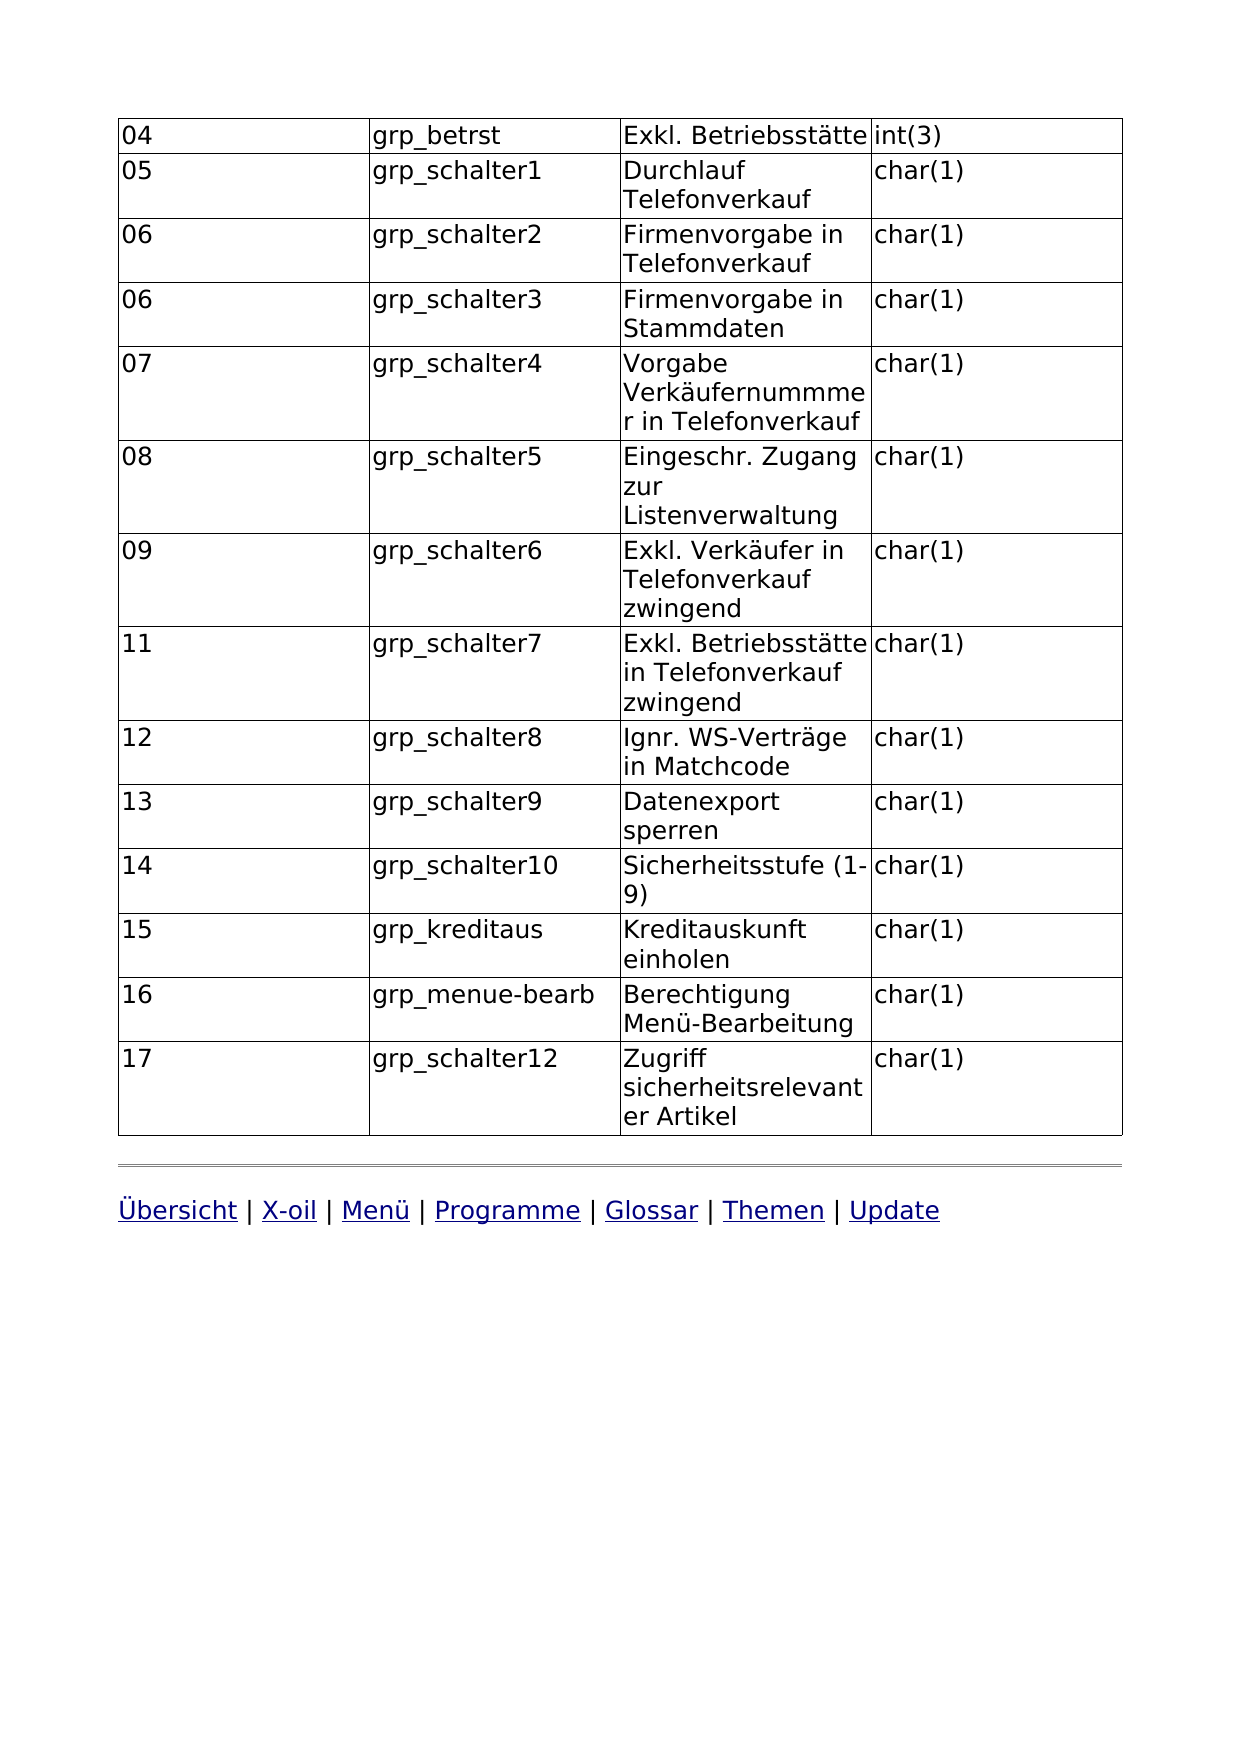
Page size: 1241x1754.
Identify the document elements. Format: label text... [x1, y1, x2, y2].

table_cell 04 [119, 119, 369, 153]
table_cell grp_schalter6 [370, 534, 620, 626]
table_cell char(1) [872, 785, 1122, 848]
table_cell Exkl. Betriebsstätte in Telefonverkauf zwingend [621, 627, 871, 720]
table_cell Datenexport sperren [621, 785, 871, 848]
table_cell char(1) [872, 721, 1122, 784]
table_cell 15 [119, 914, 369, 977]
table_cell 07 [119, 347, 369, 439]
table_cell int(3) [872, 119, 1122, 153]
table_cell char(1) [872, 347, 1122, 439]
table_cell char(1) [872, 441, 1122, 533]
table_cell Zugriff sicherheitsrelevanter Artikel [621, 1042, 871, 1134]
table_cell char(1) [872, 627, 1122, 720]
table_cell 05 [119, 154, 369, 217]
table_cell grp_schalter12 [370, 1042, 620, 1134]
table_cell Berechtigung Menü-Bearbeitung [621, 978, 871, 1041]
table_cell char(1) [872, 914, 1122, 977]
table_cell grp_kreditaus [370, 914, 620, 977]
table_cell Durchlauf Telefonverkauf [621, 154, 871, 217]
table_cell char(1) [872, 534, 1122, 626]
table_cell char(1) [872, 283, 1122, 346]
table_cell Exkl. Betriebsstätte [621, 119, 871, 153]
table_cell 06 [119, 219, 369, 282]
table_cell 09 [119, 534, 369, 626]
table_cell 12 [119, 721, 369, 784]
table_cell 06 [119, 283, 369, 346]
table_cell grp_schalter4 [370, 347, 620, 439]
table_cell Eingeschr. Zugang zur Listenverwaltung [621, 441, 871, 533]
table_cell Kreditauskunft einholen [621, 914, 871, 977]
table_cell grp_schalter8 [370, 721, 620, 784]
table_cell char(1) [872, 978, 1122, 1041]
table_cell grp_schalter5 [370, 441, 620, 533]
table_cell char(1) [872, 1042, 1122, 1134]
table_cell Exkl. Verkäufer in Telefonverkauf zwingend [621, 534, 871, 626]
table_cell 14 [119, 849, 369, 913]
table_cell char(1) [872, 154, 1122, 217]
table_cell 13 [119, 785, 369, 848]
table_cell Firmenvorgabe in Telefonverkauf [621, 219, 871, 282]
table_cell grp_betrst [370, 119, 620, 153]
table_cell grp_schalter9 [370, 785, 620, 848]
table_cell 08 [119, 441, 369, 533]
table_cell grp_schalter7 [370, 627, 620, 720]
table_cell 17 [119, 1042, 369, 1134]
table_cell 16 [119, 978, 369, 1041]
table_cell grp_schalter3 [370, 283, 620, 346]
table_cell char(1) [872, 849, 1122, 913]
table_cell grp_schalter10 [370, 849, 620, 913]
table_cell Firmenvorgabe in Stammdaten [621, 283, 871, 346]
table_cell grp_menue-bearb [370, 978, 620, 1041]
text Übersicht | X-oil | Menü | Programme | Glossar | Themen | Update [118, 1196, 1122, 1225]
table_cell Vorgabe Verkäufernummmer in Telefonverkauf [621, 347, 871, 439]
table_cell char(1) [872, 219, 1122, 282]
table_cell Ignr. WS-Verträge in Matchcode [621, 721, 871, 784]
table_cell 11 [119, 627, 369, 720]
table_cell grp_schalter2 [370, 219, 620, 282]
table_cell Sicherheitsstufe (1-9) [621, 849, 871, 913]
table_cell grp_schalter1 [370, 154, 620, 217]
